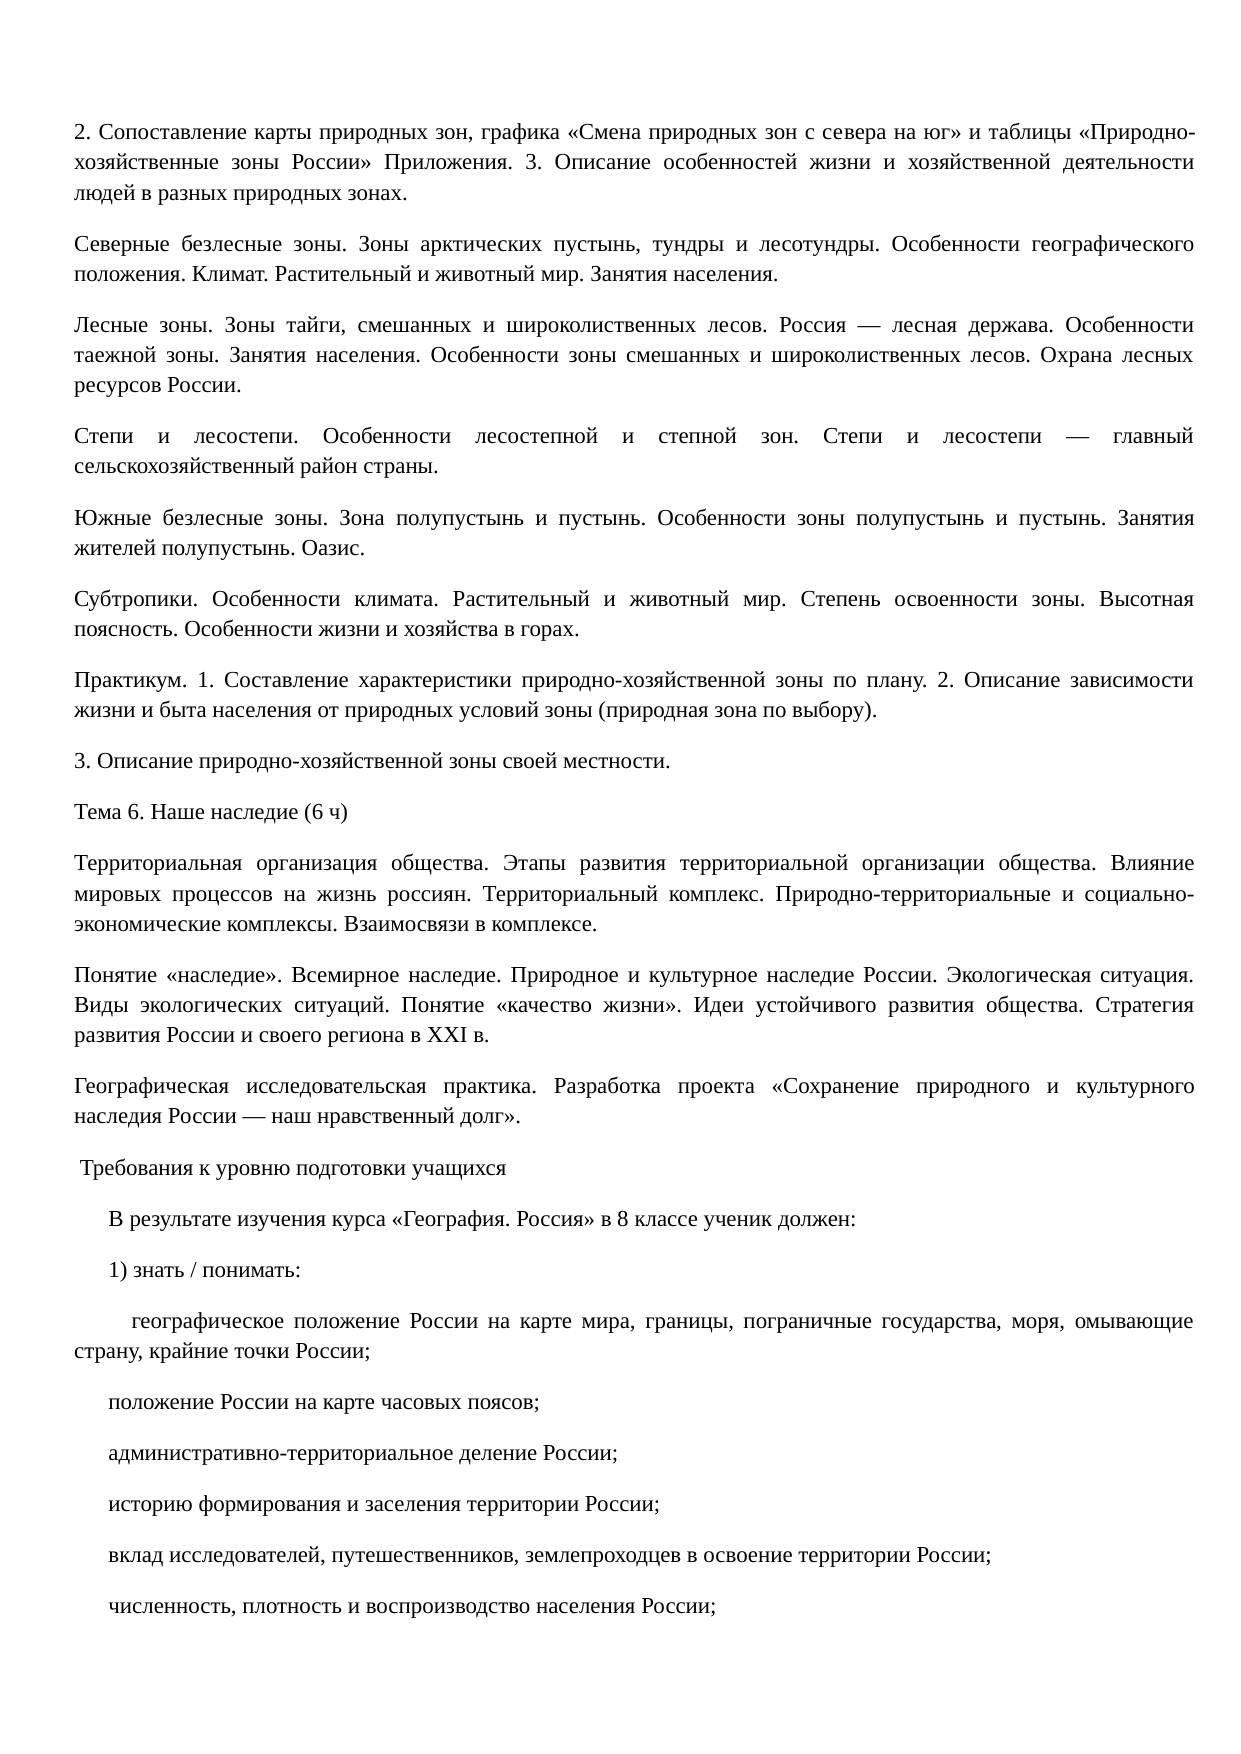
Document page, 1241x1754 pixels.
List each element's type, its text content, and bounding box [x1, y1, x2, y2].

text Степи и лесостепи. Особенности лесостепной и степной зон. Степи и лесостепи — главный сельскохозяйственный район страны. [74, 422, 1196, 479]
text Северные безлесные зоны. Зоны арктических пустынь, тундры и лесотундры. Особенности географического положения. Климат. Растительный и животный мир. Занятия населения. [74, 229, 1196, 286]
text В результате изучения курса «География. Россия» в 8 классе ученик должен: [74, 1204, 1196, 1231]
text 3. Описание природно-хозяйственной зоны своей местности. [74, 747, 1196, 774]
text Требования к уровню подготовки учащихся [74, 1153, 1196, 1180]
text Лесные зоны. Зоны тайги, смешанных и широколиственных лесов. Россия — лесная держава. Особенности таежной зоны. Занятия населения. Особенности зоны смешанных и широколиственных лесов. Охрана лесных ресурсов России. [74, 311, 1196, 398]
text Географическая исследовательская практика. Разработка проекта «Сохранение природного и культурного наследия России — наш нравственный долг». [74, 1072, 1196, 1129]
text положение России на карте часовых поясов; [74, 1388, 1196, 1414]
text историю формирования и заселения территории России; [74, 1490, 1196, 1516]
text географическое положение России на карте мира, границы, пограничные государства, моря, омывающие страну, крайние точки России; [74, 1307, 1196, 1363]
text вклад исследователей, путешественников, землепроходцев в освоение территории России; [74, 1541, 1196, 1567]
text 2. Сопоставление карты природных зон, графика «Смена природных зон с се­вера на юг» и таблицы «Природно-хозяйственные зоны России» Приложения. 3. Описание особенностей жизни и хозяйственной деятельности людей в разных природных зонах. [74, 118, 1196, 205]
text Южные безлесные зоны. Зона полупустынь и пустынь. Особенности зоны полупустынь и пустынь. Занятия жителей полупустынь. Оазис. [74, 503, 1196, 560]
text 1) знать / понимать: [74, 1256, 1196, 1282]
text Субтропики. Особенности климата. Растительный и животный мир. Степень освоенности зоны. Высотная поясность. Особенности жизни и хозяйства в горах. [74, 585, 1196, 641]
text численность, плотность и воспроизводство населения России; [74, 1592, 1196, 1618]
text Понятие «наследие». Всемирное наследие. Природное и культурное наследие России. Экологическая ситуация. Виды экологических ситуаций. Понятие «качество жизни». Идеи устойчивого развития общества. Стратегия развития России и своего региона в XXI в. [74, 961, 1196, 1048]
text административно-территориальное деление России; [74, 1439, 1196, 1465]
text Тема 6. Наше наследие (6 ч) [74, 798, 1196, 825]
text Территориальная организация общества. Этапы развития территориальной организации общества. Влияние мировых процессов на жизнь россиян. Территориальный комплекс. Природно-территориальные и социально-экономические комплексы. Взаимосвязи в комплексе. [74, 849, 1196, 936]
text Практикум. 1. Составление характеристики природно-хозяйственной зоны по плану. 2. Описание зависимости жизни и быта населения от природных условий зоны (природная зона по выбору). [74, 666, 1196, 723]
